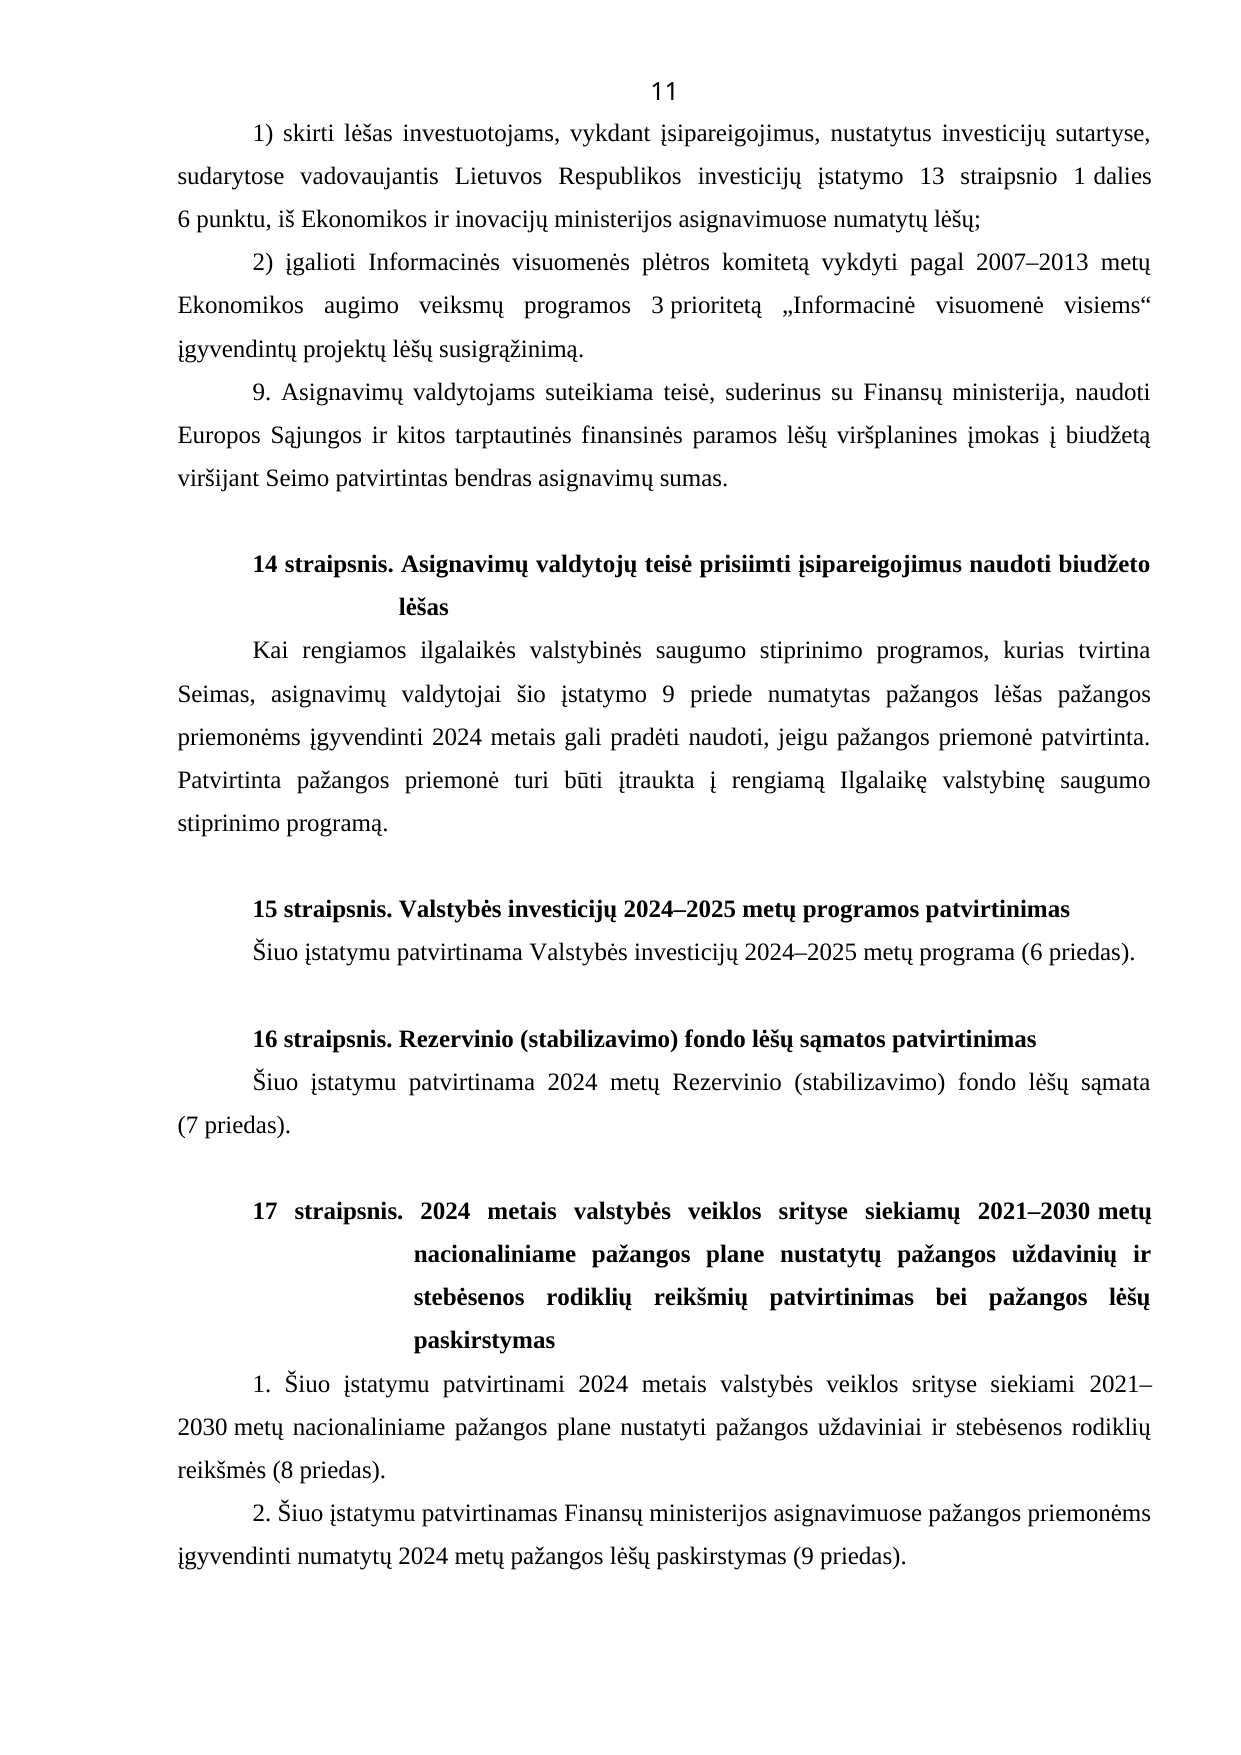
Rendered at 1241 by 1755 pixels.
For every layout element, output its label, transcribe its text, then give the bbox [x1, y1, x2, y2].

text 17 straipsnis. 2024 metais valstybės veiklos srityse siekiamų 2021–2030 metų nacionaliniame pažangos plane nustatytų pažangos uždavinių ir stebėsenos rodiklių reikšmių patvirtinimas bei pažangos lėšų paskirstymas [252, 1196, 1152, 1354]
text 2) įgalioti Informacinės visuomenės plėtros komitetą vykdyti pagal 2007–2013 metų Ekonomikos augimo veiksmų programos 3 prioritetą „Informacinė visuomenė visiems“ įgyvendintų projektų lėšų susigrąžinimą. [177, 247, 1152, 362]
text 1) skirti lėšas investuotojams, vykdant įsipareigojimus, nustatytus investicijų sutartyse, sudarytose vadovaujantis Lietuvos Respublikos investicijų įstatymo 13 straipsnio 1 dalies 6 punktu, iš Ekonomikos ir inovacijų ministerijos asignavimuose numatytų lėšų; [177, 118, 1152, 233]
text 15 straipsnis. Valstybės investicijų 2024–2025 metų programos patvirtinimas [177, 894, 1152, 923]
text 14 straipsnis. Asignavimų valdytojų teisė prisiimti įsipareigojimus naudoti biudžeto lėšas [252, 549, 1152, 621]
text 9. Asignavimų valdytojams suteikiama teisė, suderinus su Finansų ministerija, naudoti Europos Sąjungos ir kitos tarptautinės finansinės paramos lėšų viršplanines įmokas į biudžetą viršijant Seimo patvirtintas bendras asignavimų sumas. [177, 377, 1152, 492]
text 2. Šiuo įstatymu patvirtinamas Finansų ministerijos asignavimuose pažangos priemonėms įgyvendinti numatytų 2024 metų pažangos lėšų paskirstymas (9 priedas). [177, 1498, 1152, 1570]
text 1. Šiuo įstatymu patvirtinami 2024 metais valstybės veiklos srityse siekiami 2021–2030 metų nacionaliniame pažangos plane nustatyti pažangos uždaviniai ir stebėsenos rodiklių reikšmės (8 priedas). [177, 1369, 1152, 1484]
text Kai rengiamos ilgalaikės valstybinės saugumo stiprinimo programos, kurias tvirtina Seimas, asignavimų valdytojai šio įstatymo 9 priede numatytas pažangos lėšas pažangos priemonėms įgyvendinti 2024 metais gali pradėti naudoti, jeigu pažangos priemonė patvirtinta. Patvirtinta pažangos priemonė turi būti įtraukta į rengiamą Ilgalaikę valstybinę saugumo stiprinimo programą. [177, 636, 1152, 837]
text 16 straipsnis. Rezervinio (stabilizavimo) fondo lėšų sąmatos patvirtinimas [177, 1024, 1152, 1052]
text Šiuo įstatymu patvirtinama Valstybės investicijų 2024–2025 metų programa (6 priedas). [177, 937, 1152, 966]
text Šiuo įstatymu patvirtinama 2024 metų Rezervinio (stabilizavimo) fondo lėšų sąmata (7 priedas). [177, 1067, 1152, 1139]
